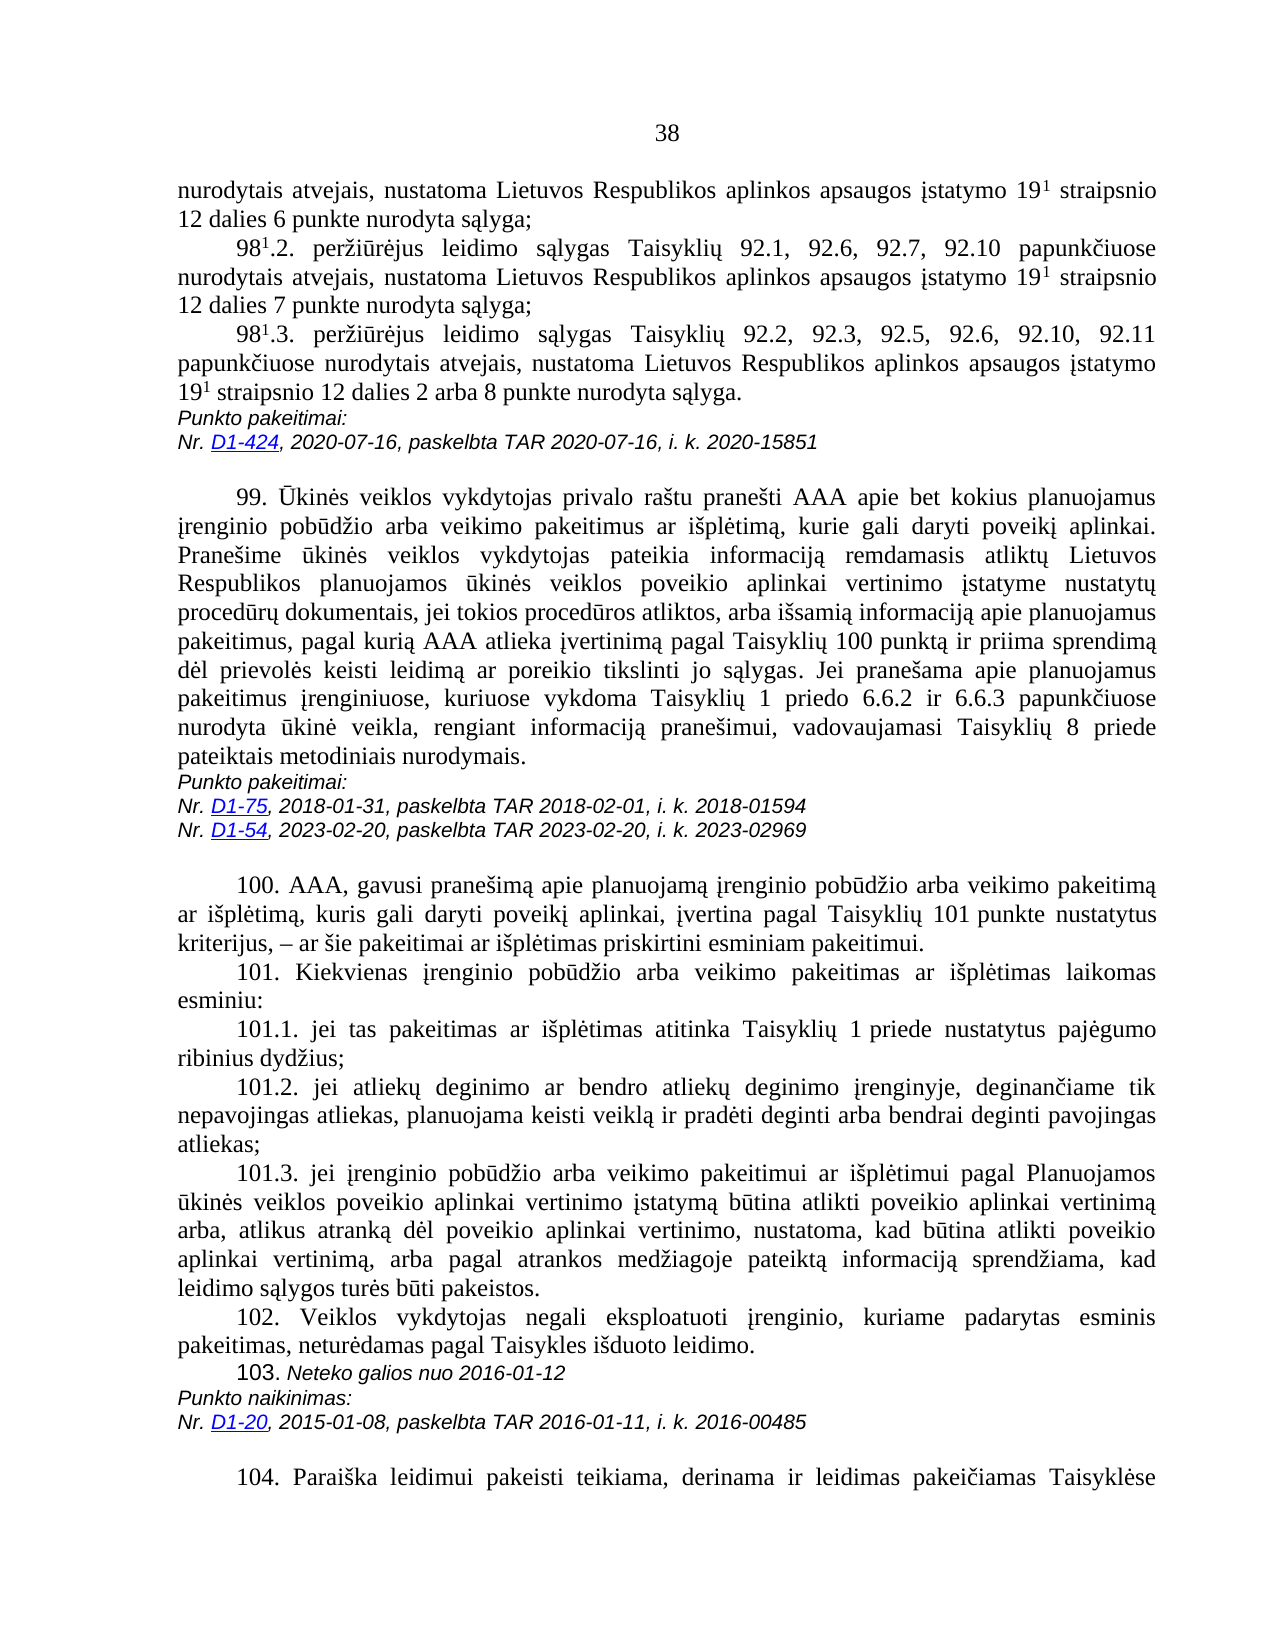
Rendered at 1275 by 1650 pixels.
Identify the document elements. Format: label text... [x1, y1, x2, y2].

text 101. Kiekvienas įrenginio pobūdžio arba veikimo pakeitimas ar išplėtimas laikomas esminiu: [177, 957, 1157, 1014]
text 981.2. peržiūrėjus leidimo sąlygas Taisyklių 92.1, 92.6, 92.7, 92.10 papunkčiuose nurodytais atvejais, nustatoma Lietuvos Respublikos aplinkos apsaugos įstatymo 191 straipsnio 12 dalies 7 punkte nurodyta sąlyga; [177, 233, 1157, 319]
text 101.1. jei tas pakeitimas ar išplėtimas atitinka Taisyklių 1 priede nustatytus pajėgumo ribinius dydžius; [177, 1014, 1157, 1072]
text Nr. D1-20, 2015-01-08, paskelbta TAR 2016-01-11, i. k. 2016-00485 [177, 1409, 1157, 1433]
text Nr. D1-75, 2018-01-31, paskelbta TAR 2018-02-01, i. k. 2018-01594 [177, 794, 1157, 818]
text 101.2. jei atliekų deginimo ar bendro atliekų deginimo įrenginyje, deginančiame tik nepavojingas atliekas, planuojama keisti veiklą ir pradėti deginti arba bendrai deginti pavojingas atliekas; [177, 1072, 1157, 1158]
text 99. Ūkinės veiklos vykdytojas privalo raštu pranešti AAA apie bet kokius planuojamus įrenginio pobūdžio arba veikimo pakeitimus ar išplėtimą, kurie gali daryti poveikį aplinkai. Pranešime ūkinės veiklos vykdytojas pateikia informaciją remdamasis atliktų Lietuvos Respublikos planuojamos ūkinės veiklos poveikio aplinkai vertinimo įstatyme nustatytų procedūrų dokumentais, jei tokios procedūros atliktos, arba išsamią informaciją apie planuojamus pakeitimus, pagal kurią AAA atlieka įvertinimą pagal Taisyklių 100 punktą ir priima sprendimą dėl prievolės keisti leidimą ar poreikio tikslinti jo sąlygas. Jei pranešama apie planuojamus pakeitimus įrenginiuose, kuriuose vykdoma Taisyklių 1 priedo 6.6.2 ir 6.6.3 papunkčiuose nurodyta ūkinė veikla, rengiant informaciją pranešimui, vadovaujamasi Taisyklių 8 priede pateiktais metodiniais nurodymais. [177, 482, 1157, 770]
text nurodytais atvejais, nustatoma Lietuvos Respublikos aplinkos apsaugos įstatymo 191 straipsnio 12 dalies 6 punkte nurodyta sąlyga; [177, 176, 1157, 233]
text 103. Neteko galios nuo 2016-01-12 [177, 1359, 1157, 1386]
text Nr. D1-54, 2023-02-20, paskelbta TAR 2023-02-20, i. k. 2023-02969 [177, 818, 1157, 842]
text Nr. D1-424, 2020-07-16, paskelbta TAR 2020-07-16, i. k. 2020-15851 [177, 429, 1157, 453]
text 104. Paraiška leidimui pakeisti teikiama, derinama ir leidimas pakeičiamas Taisyklėse [177, 1462, 1157, 1491]
text Punkto pakeitimai: [177, 406, 1157, 429]
text Punkto pakeitimai: [177, 770, 1157, 794]
text 100. AAA, gavusi pranešimą apie planuojamą įrenginio pobūdžio arba veikimo pakeitimą ar išplėtimą, kuris gali daryti poveikį aplinkai, įvertina pagal Taisyklių 101 punkte nustatytus kriterijus, – ar šie pakeitimai ar išplėtimas priskirtini esminiam pakeitimui. [177, 870, 1157, 957]
text 101.3. jei įrenginio pobūdžio arba veikimo pakeitimui ar išplėtimui pagal Planuojamos ūkinės veiklos poveikio aplinkai vertinimo įstatymą būtina atlikti poveikio aplinkai vertinimą arba, atlikus atranką dėl poveikio aplinkai vertinimo, nustatoma, kad būtina atlikti poveikio aplinkai vertinimą, arba pagal atrankos medžiagoje pateiktą informaciją sprendžiama, kad leidimo sąlygos turės būti pakeistos. [177, 1158, 1157, 1302]
text 981.3. peržiūrėjus leidimo sąlygas Taisyklių 92.2, 92.3, 92.5, 92.6, 92.10, 92.11 papunkčiuose nurodytais atvejais, nustatoma Lietuvos Respublikos aplinkos apsaugos įstatymo 191 straipsnio 12 dalies 2 arba 8 punkte nurodyta sąlyga. [177, 319, 1157, 406]
text Punkto naikinimas: [177, 1386, 1157, 1409]
text 102. Veiklos vykdytojas negali eksploatuoti įrenginio, kuriame padarytas esminis pakeitimas, neturėdamas pagal Taisykles išduoto leidimo. [177, 1302, 1157, 1359]
